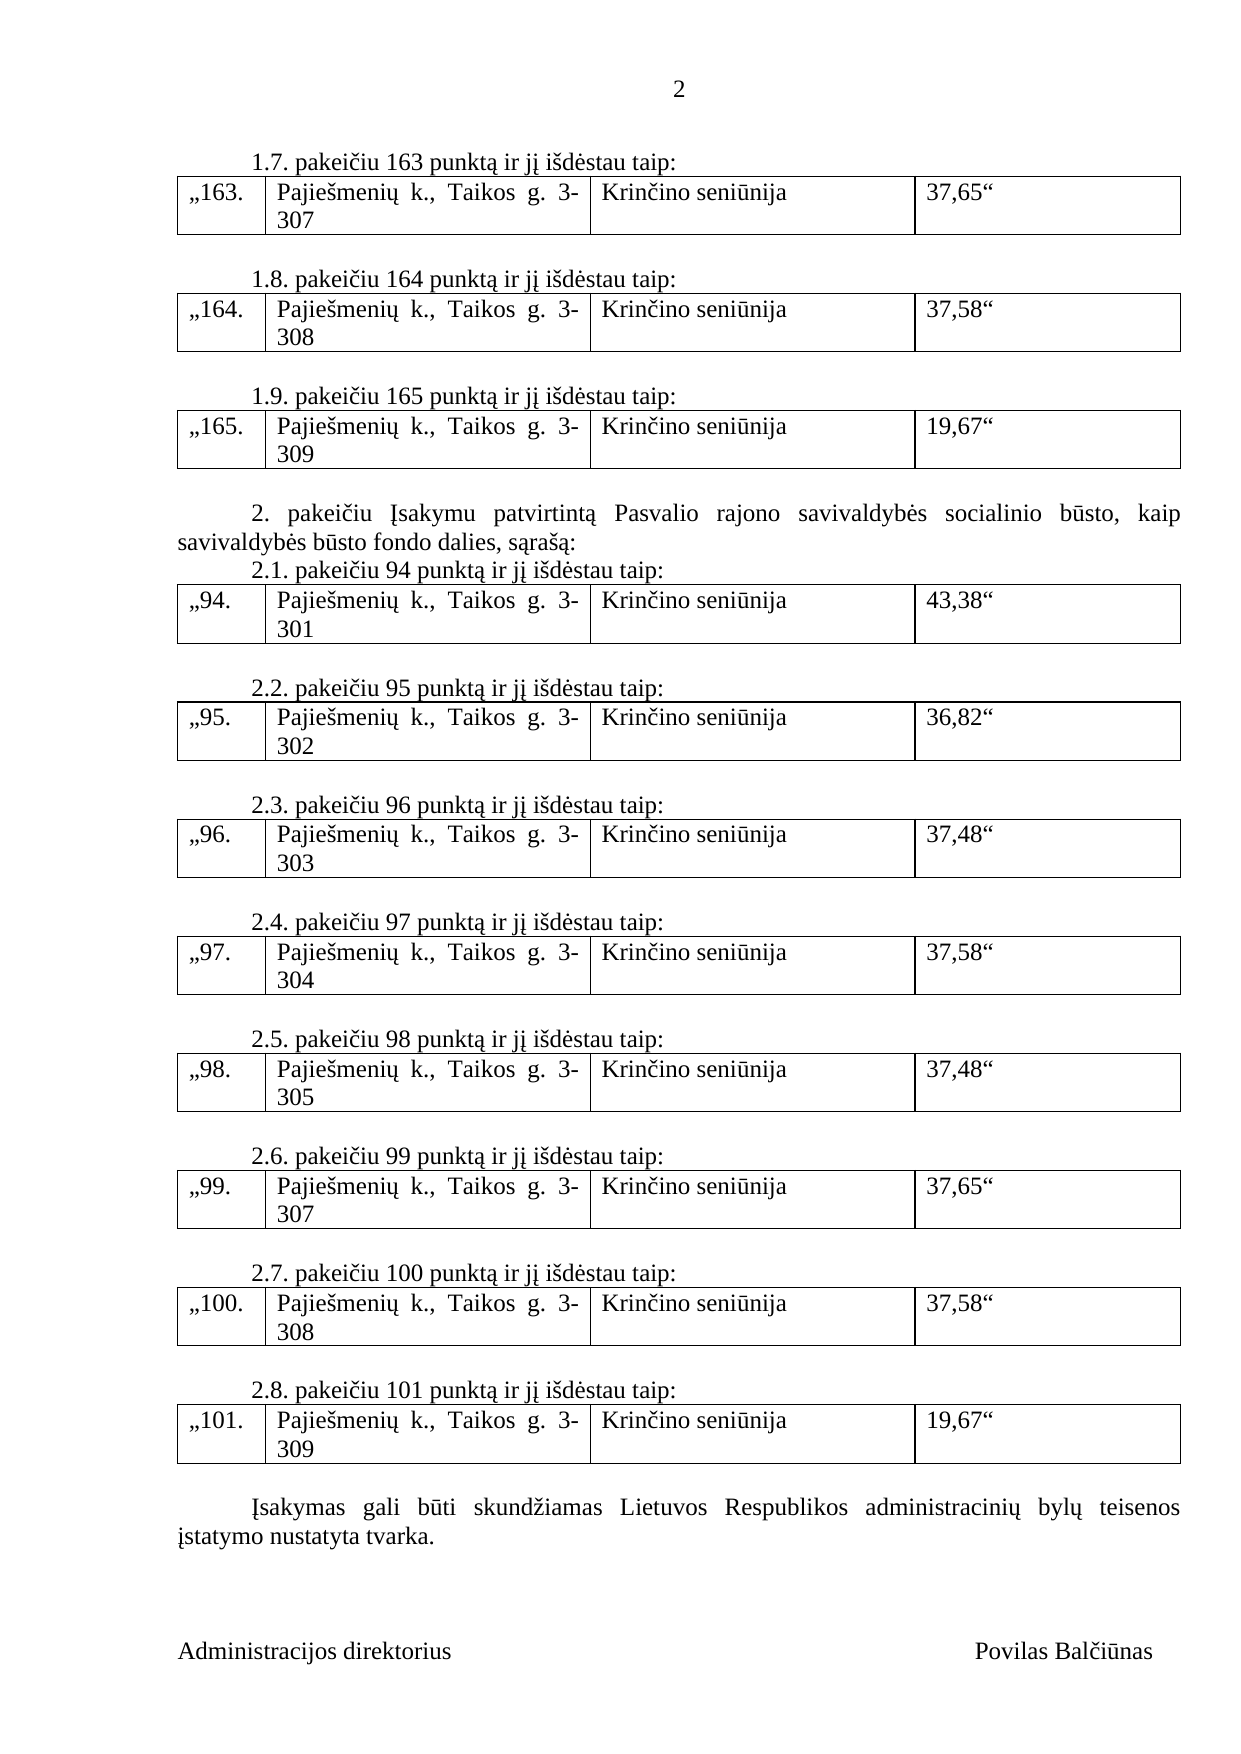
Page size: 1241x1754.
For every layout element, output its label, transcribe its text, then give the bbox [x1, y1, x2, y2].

table_header „95. [178, 703, 265, 760]
table_header 37,48“ [916, 820, 1180, 877]
table_header Pajiešmenių k., Taikos g. 3-303 [266, 820, 590, 877]
text 1.7. pakeičiu 163 punktą ir jį išdėstau taip: [177, 147, 1181, 176]
text 2.1. pakeičiu 94 punktą ir jį išdėstau taip: [177, 556, 1181, 584]
table_header Pajiešmenių k., Taikos g. 3-307 [266, 177, 590, 234]
table_header Krinčino seniūnija [591, 1288, 914, 1345]
table_header Krinčino seniūnija [591, 703, 914, 760]
table_header 37,48“ [916, 1054, 1180, 1111]
table_header Pajiešmenių k., Taikos g. 3-302 [266, 703, 590, 760]
table_header Krinčino seniūnija [591, 294, 914, 351]
table_header Krinčino seniūnija [591, 1405, 914, 1462]
text 2.3. pakeičiu 96 punktą ir jį išdėstau taip: [177, 790, 1181, 818]
table_header „163. [178, 177, 265, 234]
table_header Krinčino seniūnija [591, 1171, 914, 1228]
table_header „99. [178, 1171, 265, 1228]
table_header Pajiešmenių k., Taikos g. 3-308 [266, 294, 590, 351]
table_header „98. [178, 1054, 265, 1111]
text 2.7. pakeičiu 100 punktą ir jį išdėstau taip: [177, 1258, 1181, 1287]
table_header „101. [178, 1405, 265, 1462]
text 2.5. pakeičiu 98 punktą ir jį išdėstau taip: [177, 1024, 1181, 1053]
table_header 37,58“ [916, 937, 1180, 994]
table_header Krinčino seniūnija [591, 820, 914, 877]
text 2.4. pakeičiu 97 punktą ir jį išdėstau taip: [177, 907, 1181, 936]
table_header Krinčino seniūnija [591, 411, 914, 468]
table_header 37,58“ [916, 1288, 1180, 1345]
text 2.6. pakeičiu 99 punktą ir jį išdėstau taip: [177, 1141, 1181, 1170]
text 2.8. pakeičiu 101 punktą ir jį išdėstau taip: [177, 1375, 1181, 1404]
table_header „165. [178, 411, 265, 468]
table_header „97. [178, 937, 265, 994]
table_header 37,65“ [916, 177, 1180, 234]
table_header Pajiešmenių k., Taikos g. 3-304 [266, 937, 590, 994]
table_header Pajiešmenių k., Taikos g. 3-309 [266, 411, 590, 468]
text 2. pakeičiu Įsakymu patvirtintą Pasvalio rajono savivaldybės socialinio būsto, kaip savivaldybės būsto fondo dalies, sąrašą: [177, 498, 1181, 556]
table_header Krinčino seniūnija [591, 177, 914, 234]
table_header 19,67“ [916, 411, 1180, 468]
table_header Pajiešmenių k., Taikos g. 3-305 [266, 1054, 590, 1111]
table_header 37,65“ [916, 1171, 1180, 1228]
text Įsakymas gali būti skundžiamas Lietuvos Respublikos administracinių bylų teisenos įstatymo nustatyta tvarka. [177, 1492, 1181, 1550]
table_header 43,38“ [916, 585, 1180, 643]
table_header 19,67“ [916, 1405, 1180, 1462]
table_header 36,82“ [916, 703, 1180, 760]
table_header 37,58“ [916, 294, 1180, 351]
table_header Pajiešmenių k., Taikos g. 3-307 [266, 1171, 590, 1228]
table_header „94. [178, 585, 265, 643]
table_header „96. [178, 820, 265, 877]
table_header Krinčino seniūnija [591, 937, 914, 994]
text 1.9. pakeičiu 165 punktą ir jį išdėstau taip: [177, 381, 1181, 410]
table_header Krinčino seniūnija [591, 1054, 914, 1111]
text 2.2. pakeičiu 95 punktą ir jį išdėstau taip: [177, 673, 1181, 701]
table_header „100. [178, 1288, 265, 1345]
text Administracijos direktorius Povilas Balčiūnas [177, 1636, 1181, 1665]
table_header Pajiešmenių k., Taikos g. 3-309 [266, 1405, 590, 1462]
table_header „164. [178, 294, 265, 351]
text 1.8. pakeičiu 164 punktą ir jį išdėstau taip: [177, 264, 1181, 293]
table_header Pajiešmenių k., Taikos g. 3-308 [266, 1288, 590, 1345]
table_header Pajiešmenių k., Taikos g. 3-301 [266, 585, 590, 643]
table_header Krinčino seniūnija [591, 585, 914, 643]
